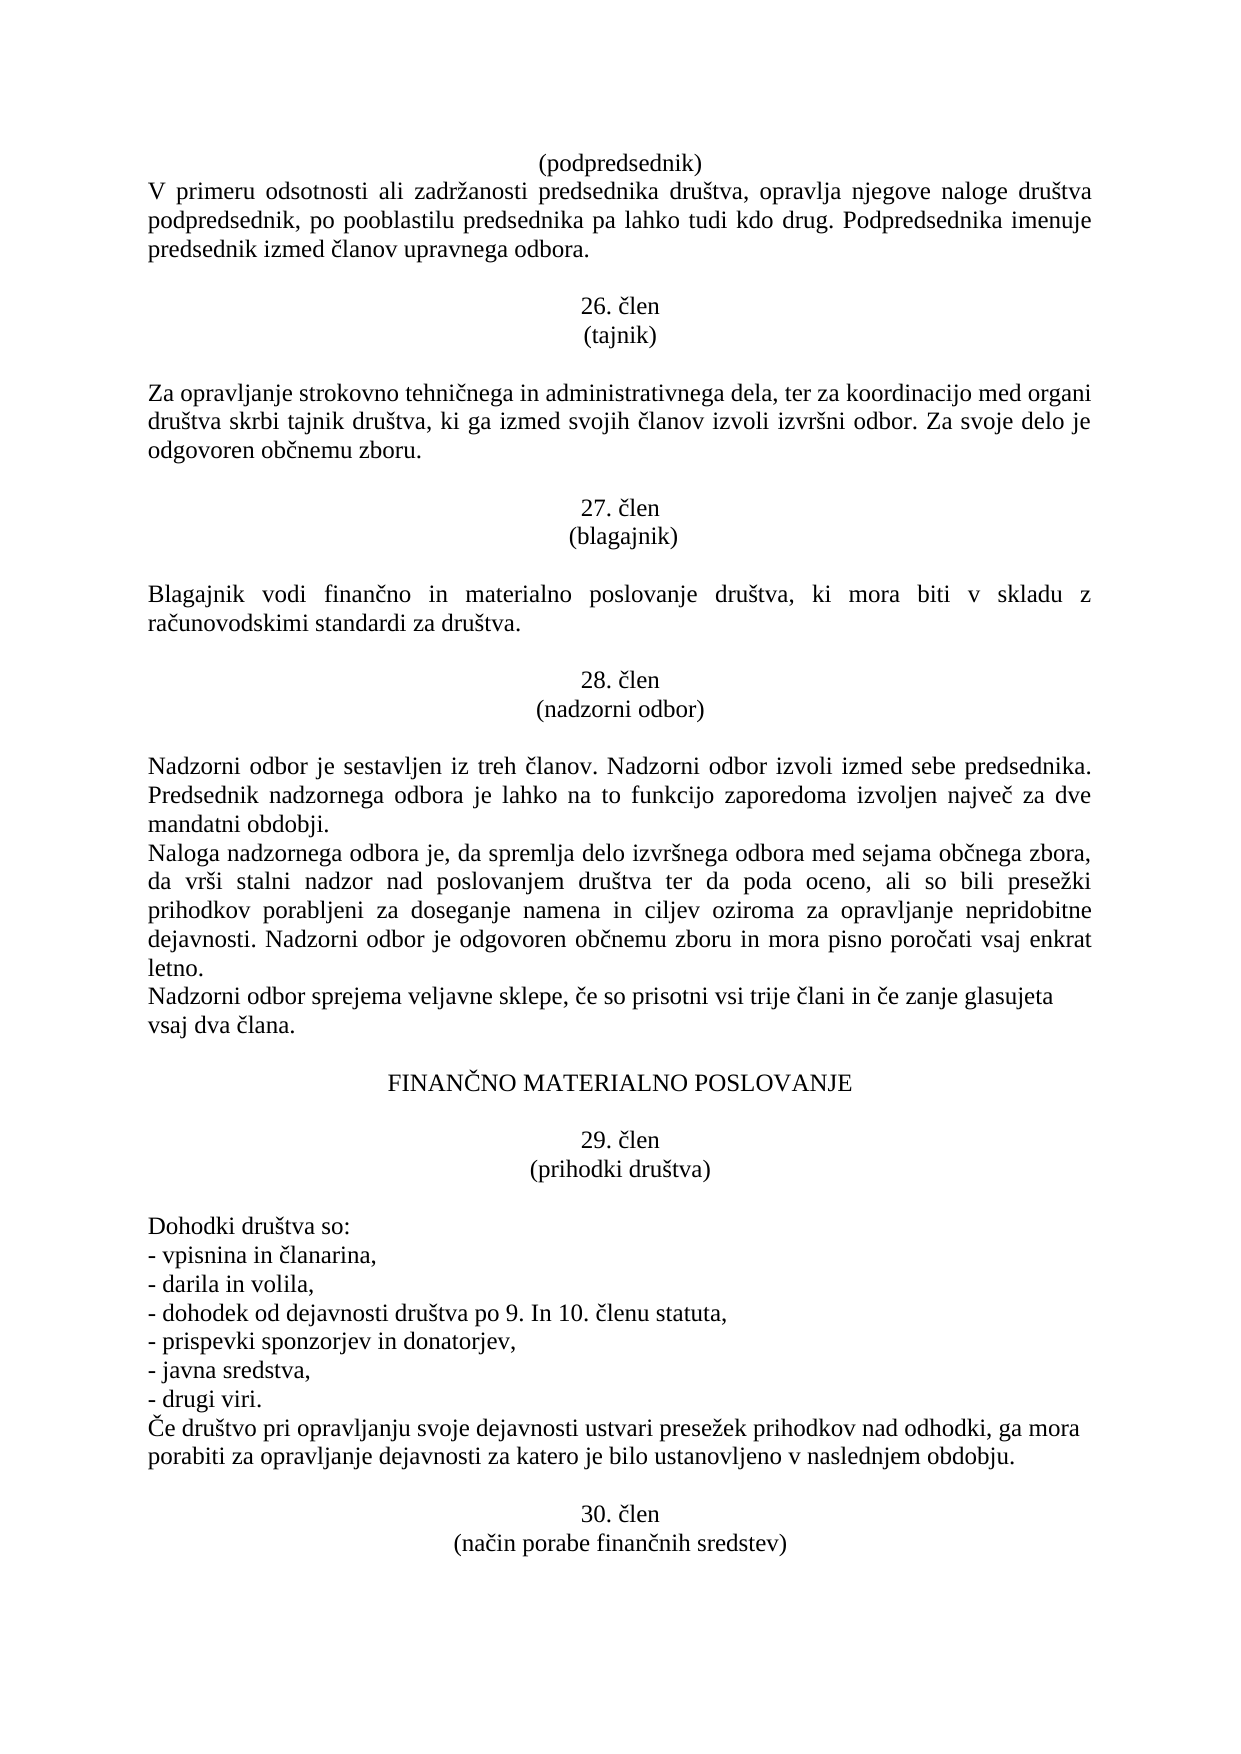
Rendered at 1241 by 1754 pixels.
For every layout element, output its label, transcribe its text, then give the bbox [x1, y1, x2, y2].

text Dohodki društva so: [148, 1211, 1093, 1240]
text - prispevki sponzorjev in donatorjev, [148, 1326, 1093, 1355]
text V primeru odsotnosti ali zadržanosti predsednika društva, opravlja njegove naloge društva podpredsednik, po pooblastilu predsednika pa lahko tudi kdo drug. Podpredsednika imenuje predsednik izmed članov upravnega odbora. [148, 176, 1093, 263]
text porabiti za opravljanje dejavnosti za katero je bilo ustanovljeno v naslednjem obdobju. [148, 1441, 1093, 1470]
text (tajnik) [148, 320, 1093, 349]
text - drugi viri. [148, 1384, 1093, 1413]
text - darila in volila, [148, 1269, 1093, 1298]
text Blagajnik vodi finančno in materialno poslovanje društva, ki mora biti v skladu z računovodskimi standardi za društva. [148, 579, 1093, 636]
text - dohodek od dejavnosti društva po 9. In 10. členu statuta, [148, 1298, 1093, 1326]
text - vpisnina in članarina, [148, 1240, 1093, 1269]
text (blagajnik) [148, 521, 1093, 550]
text (nadzorni odbor) [148, 694, 1093, 723]
text 30. člen [148, 1499, 1093, 1528]
text (prihodki društva) [148, 1154, 1093, 1183]
text Naloga nadzornega odbora je, da spremlja delo izvršnega odbora med sejama občnega zbora, da vrši stalni nadzor nad poslovanjem društva ter da poda oceno, ali so bili presežki prihodkov porabljeni za doseganje namena in ciljev oziroma za opravljanje nepridobitne dejavnosti. Nadzorni odbor je odgovoren občnemu zboru in mora pisno poročati vsaj enkrat letno. [148, 838, 1093, 981]
text Če društvo pri opravljanju svoje dejavnosti ustvari presežek prihodkov nad odhodki, ga mora [148, 1413, 1093, 1441]
text 28. člen [148, 665, 1093, 694]
text 27. člen [148, 493, 1093, 521]
text 29. člen [148, 1125, 1093, 1154]
text Nadzorni odbor sprejema veljavne sklepe, če so prisotni vsi trije člani in če zanje glasujeta [148, 981, 1093, 1010]
text FINANČNO MATERIALNO POSLOVANJE [148, 1068, 1093, 1096]
text (način porabe finančnih sredstev) [148, 1528, 1093, 1556]
text 26. člen [148, 291, 1093, 320]
text vsaj dva člana. [148, 1010, 1093, 1039]
text Nadzorni odbor je sestavljen iz treh članov. Nadzorni odbor izvoli izmed sebe predsednika. Predsednik nadzornega odbora je lahko na to funkcijo zaporedoma izvoljen največ za dve mandatni obdobji. [148, 751, 1093, 838]
text Za opravljanje strokovno tehničnega in administrativnega dela, ter za koordinacijo med organi društva skrbi tajnik društva, ki ga izmed svojih članov izvoli izvršni odbor. Za svoje delo je odgovoren občnemu zboru. [148, 378, 1093, 464]
text - javna sredstva, [148, 1355, 1093, 1384]
text (podpredsednik) [148, 148, 1093, 176]
